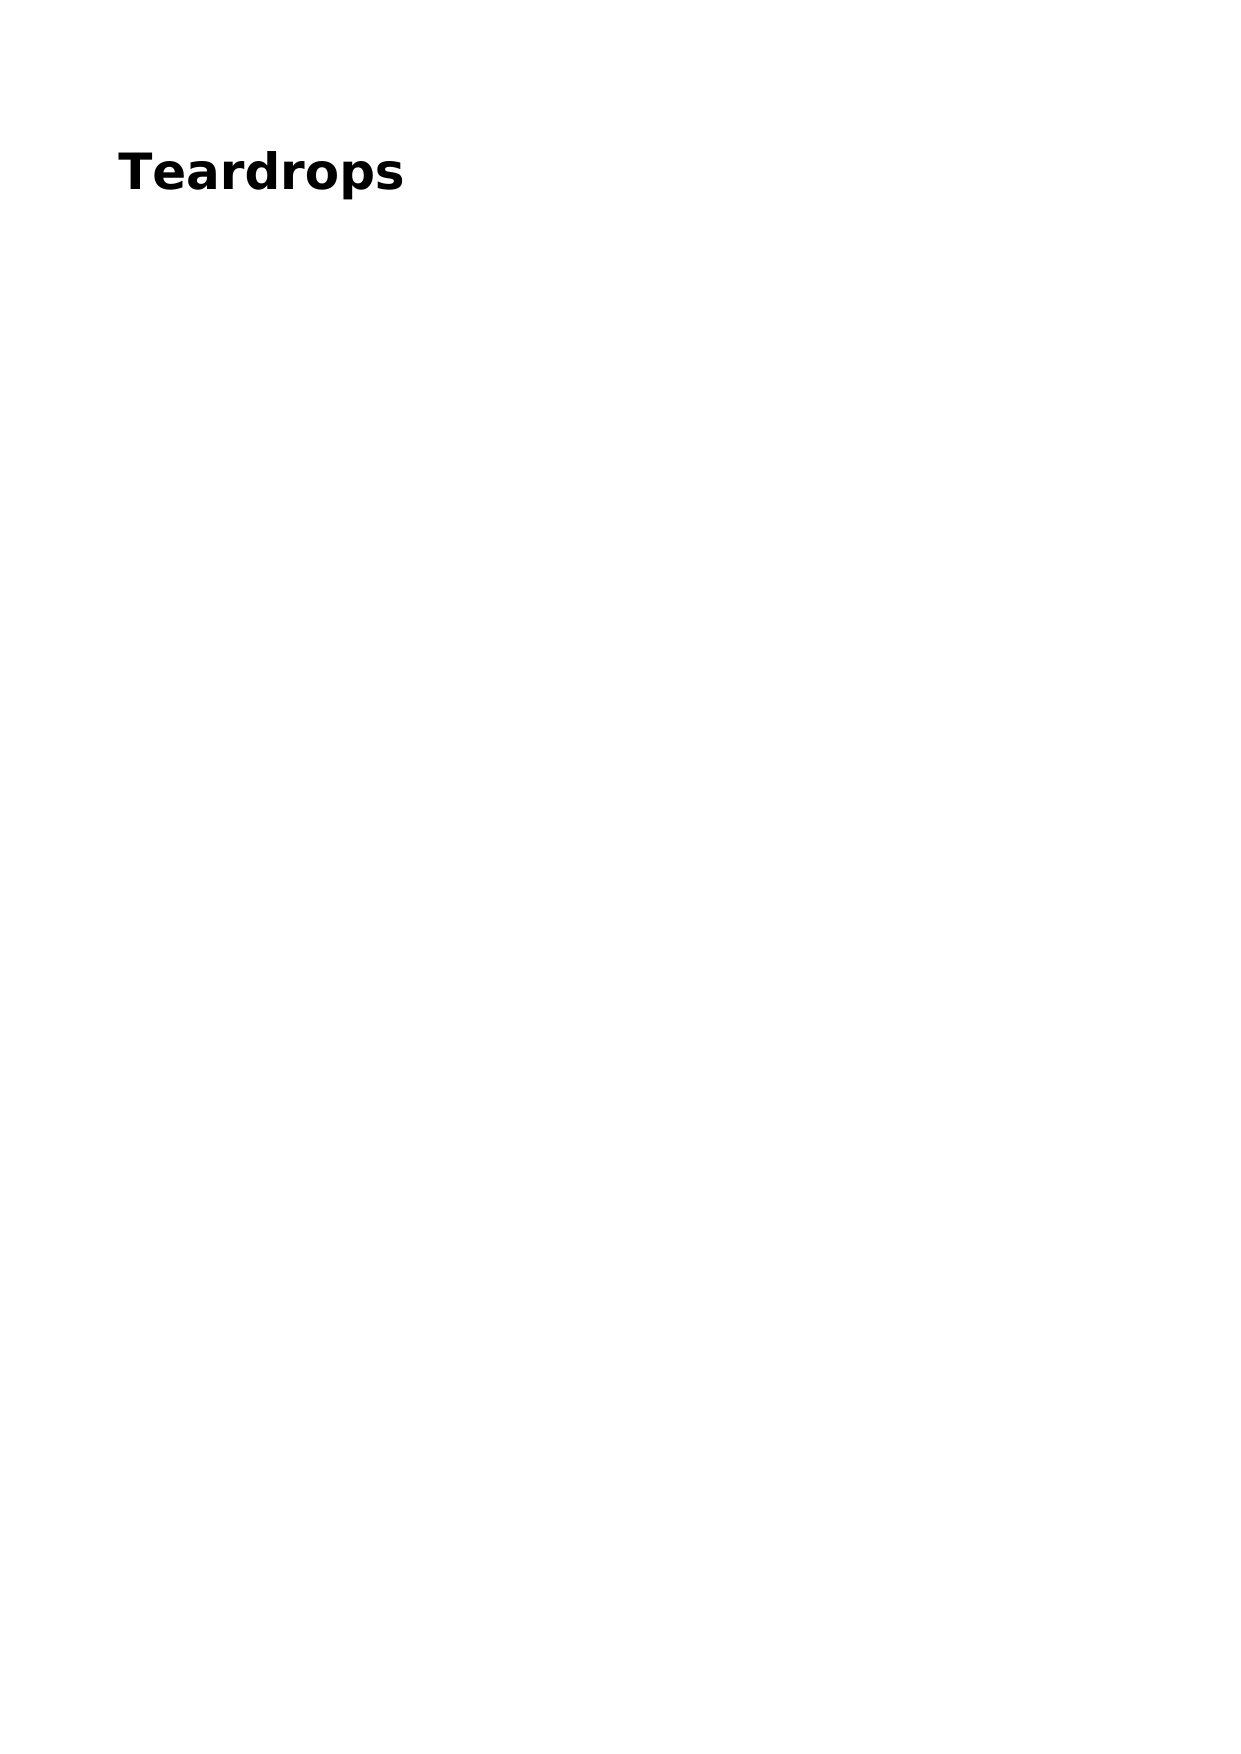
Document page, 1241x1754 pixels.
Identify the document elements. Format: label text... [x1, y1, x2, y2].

subtitle Teardrops [118, 143, 1122, 201]
